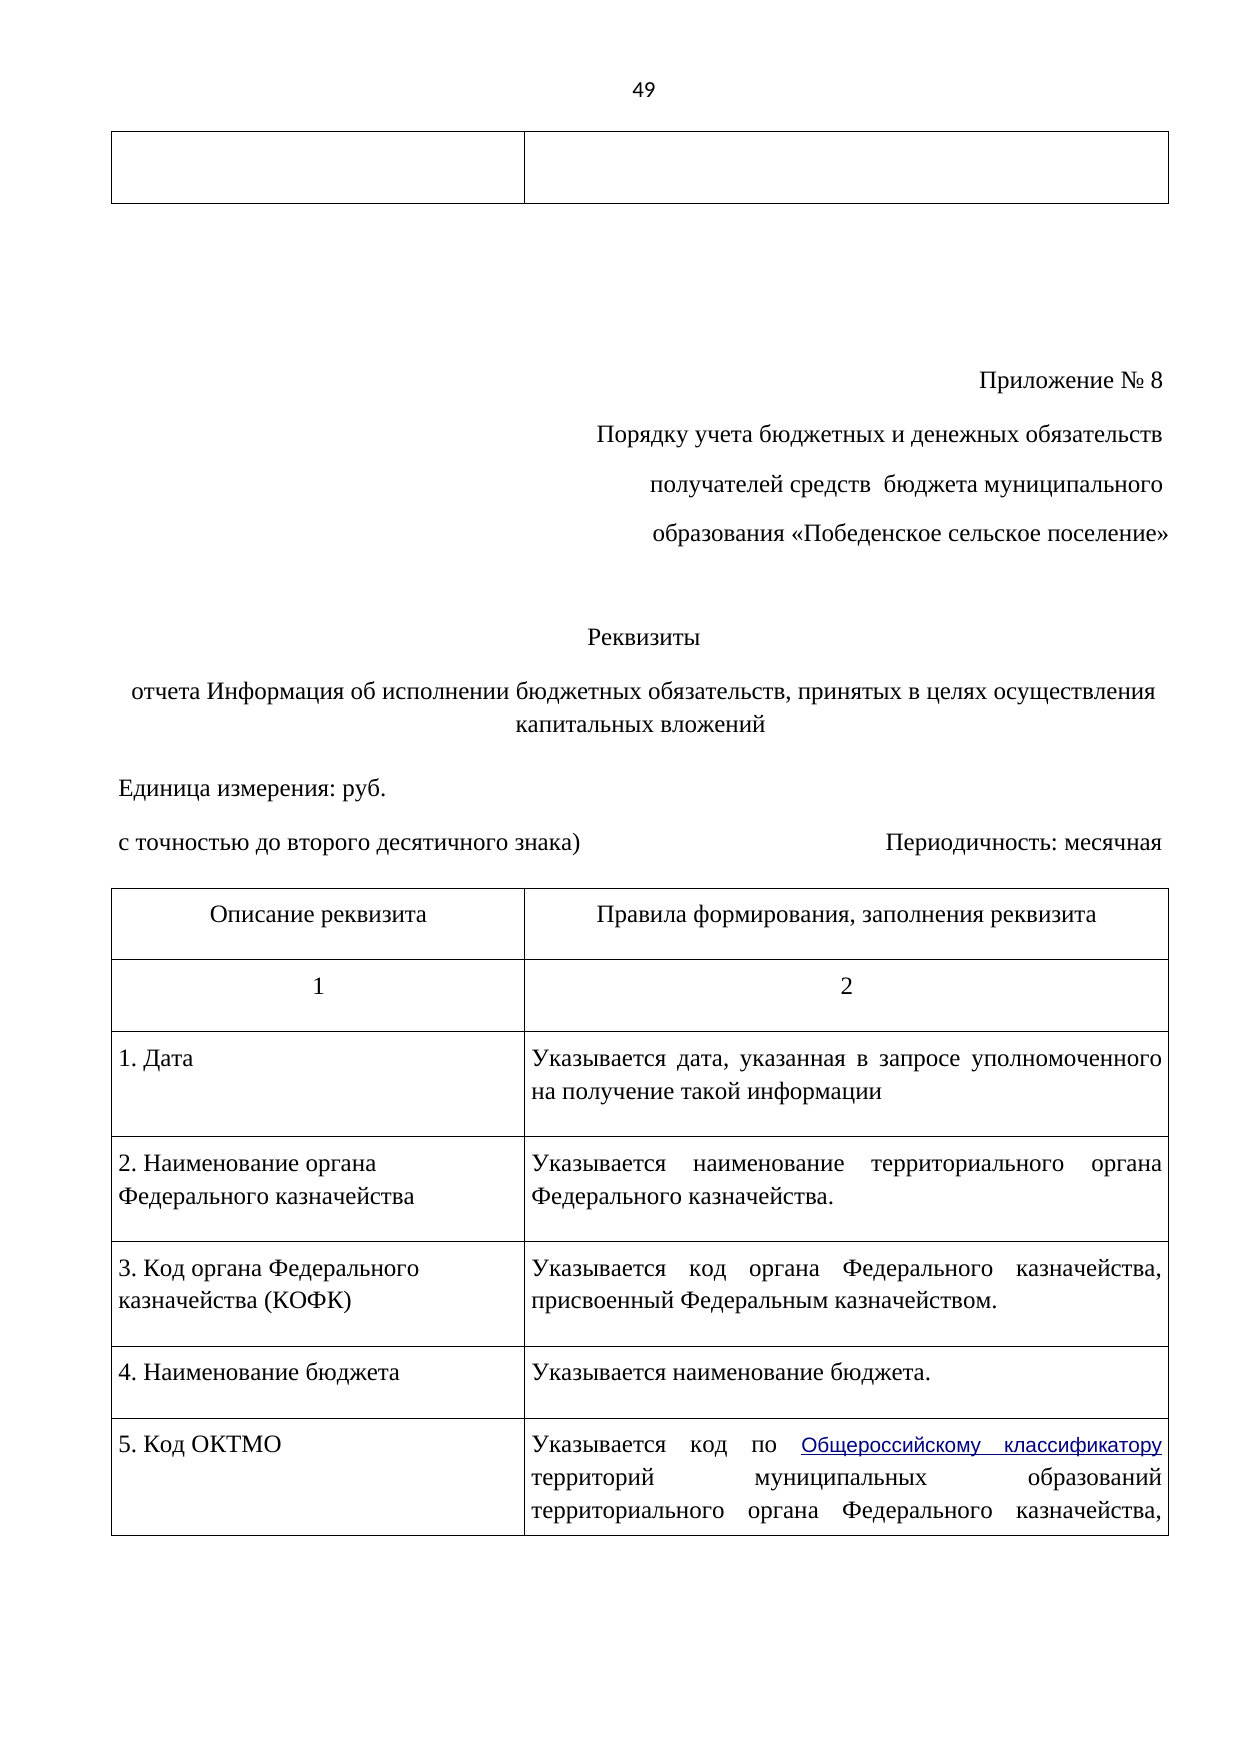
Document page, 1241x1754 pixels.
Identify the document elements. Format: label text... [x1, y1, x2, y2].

subtitle Порядку учета бюджетных и денежных обязательств [118, 419, 1169, 448]
table_cell 5. Код ОКТМО [112, 1419, 524, 1535]
table_cell 1. Дата [112, 1032, 524, 1136]
table_cell 1 [112, 960, 524, 1031]
table_cell [112, 132, 524, 203]
text Реквизиты [118, 622, 1169, 651]
table_header Периодичность: месячная [690, 763, 1168, 887]
table_cell Описание реквизита [112, 889, 524, 959]
table_cell Указывается наименование территориального органа Федерального казначейства. [525, 1137, 1168, 1241]
table_cell 4. Наименование бюджета [112, 1347, 524, 1418]
table_cell Указывается код органа Федерального казначейства, присвоенный Федеральным казначейством. [525, 1242, 1168, 1346]
table_cell 2. Наименование органа Федерального казначейства [112, 1137, 524, 1241]
table_cell [525, 132, 1168, 203]
table_cell Указывается дата, указанная в запросе уполномоченного на получение такой информации [525, 1032, 1168, 1136]
table_cell Правила формирования, заполнения реквизита [525, 889, 1168, 959]
table_cell Указывается код по Общероссийскому классификатору территорий муниципальных образований территориального органа Федерального казначейства, [525, 1419, 1168, 1535]
subtitle получателей средств бюджета муниципального [118, 469, 1169, 498]
table_cell 3. Код органа Федерального казначейства (КОФК) [112, 1242, 524, 1346]
table_cell 2 [525, 960, 1168, 1031]
subtitle образования «Победенское сельское поселение» [118, 518, 1169, 547]
table_header Единица измерения: руб. с точностью до второго десятичного знака) [112, 763, 690, 887]
text отчета Информация об исполнении бюджетных обязательств, принятых в целях осуществления капитальных вложений [118, 676, 1169, 738]
table_cell Указывается наименование бюджета. [525, 1347, 1168, 1418]
text Приложение № 8 [118, 366, 1169, 394]
